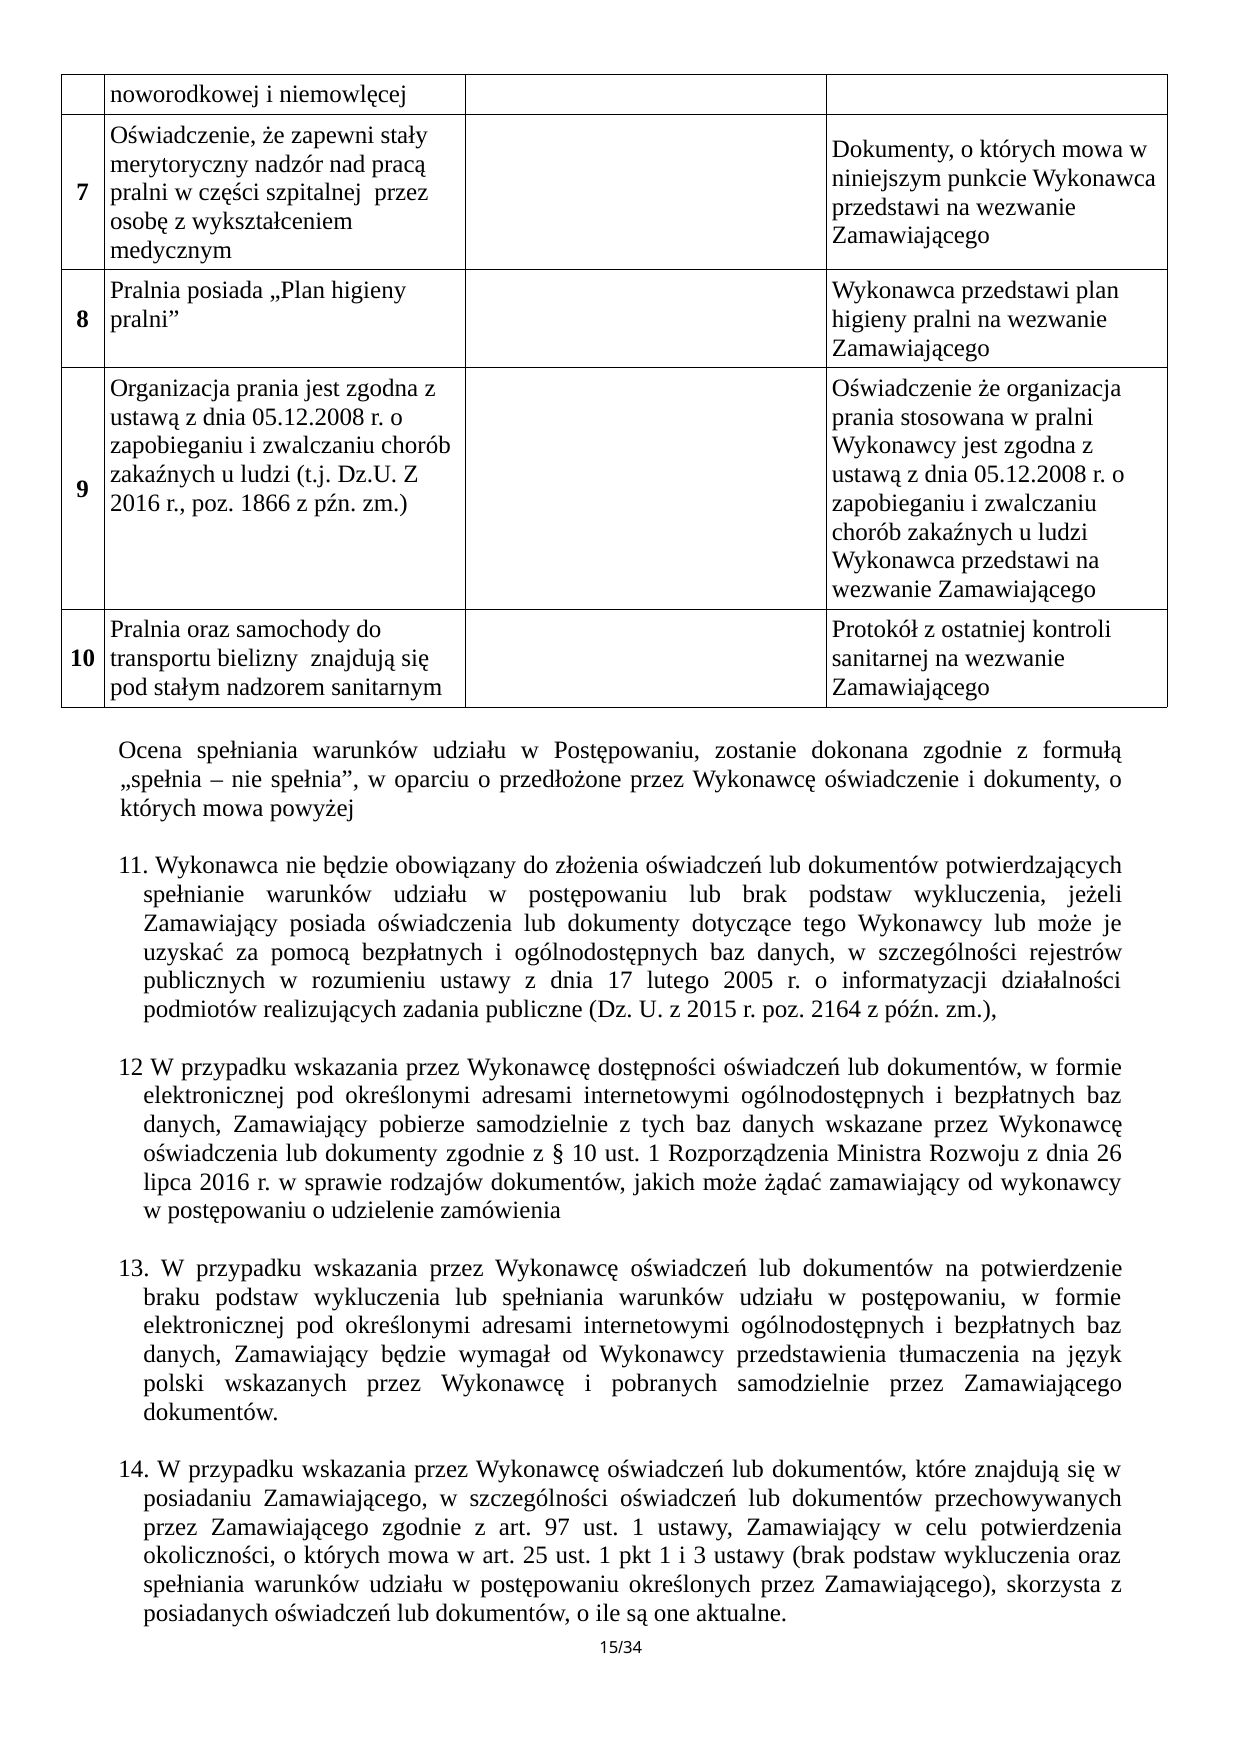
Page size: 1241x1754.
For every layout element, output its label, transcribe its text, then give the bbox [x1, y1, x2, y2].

text 11. Wykonawca nie będzie obowiązany do złożenia oświadczeń lub dokumentów potwierdzających spełnianie warunków udziału w postępowaniu lub brak podstaw wykluczenia, jeżeli Zamawiający posiada oświadczenia lub dokumenty dotyczące tego Wykonawcy lub może je uzyskać za pomocą bezpłatnych i ogólnodostępnych baz danych, w szczególności rejestrów publicznych w rozumieniu ustawy z dnia 17 lutego 2005 r. o informatyzacji działalności podmiotów realizujących zadania publiczne (Dz. U. z 2015 r. poz. 2164 z późn. zm.), [118, 850, 1123, 1023]
text 14. W przypadku wskazania przez Wykonawcę oświadczeń lub dokumentów, które znajdują się w posiadaniu Zamawiającego, w szczególności oświadczeń lub dokumentów przechowywanych przez Zamawiającego zgodnie z art. 97 ust. 1 ustawy, Zamawiający w celu potwierdzenia okoliczności, o których mowa w art. 25 ust. 1 pkt 1 i 3 ustawy (brak podstaw wykluczenia oraz spełniania warunków udziału w postępowaniu określonych przez Zamawiającego), skorzysta z posiadanych oświadczeń lub dokumentów, o ile są one aktualne. [118, 1454, 1123, 1627]
table_cell [466, 270, 826, 367]
table_cell Pralnia oraz samochody do transportu bielizny znajdują się pod stałym nadzorem sanitarnym [105, 610, 465, 707]
table_cell [466, 75, 826, 114]
table_cell Oświadczenie że organizacja prania stosowana w pralni Wykonawcy jest zgodna z ustawą z dnia 05.12.2008 r. o zapobieganiu i zwalczaniu chorób zakaźnych u ludzi Wykonawca przedstawi na wezwanie Zamawiającego [827, 368, 1167, 609]
table_cell [466, 115, 826, 269]
text Ocena spełniania warunków udziału w Postępowaniu, zostanie dokonana zgodnie z formułą „spełnia – nie spełnia”, w oparciu o przedłożone przez Wykonawcę oświadczenie i dokumenty, o których mowa powyżej [118, 735, 1123, 822]
table_cell [62, 75, 104, 114]
table_cell 10 [62, 610, 104, 707]
text 12 W przypadku wskazania przez Wykonawcę dostępności oświadczeń lub dokumentów, w formie elektronicznej pod określonymi adresami internetowymi ogólnodostępnych i bezpłatnych baz danych, Zamawiający pobierze samodzielnie z tych baz danych wskazane przez Wykonawcę oświadczenia lub dokumenty zgodnie z § 10 ust. 1 Rozporządzenia Ministra Rozwoju z dnia 26 lipca 2016 r. w sprawie rodzajów dokumentów, jakich może żądać zamawiający od wykonawcy w postępowaniu o udzielenie zamówienia [118, 1052, 1123, 1224]
table_cell [466, 610, 826, 707]
table_cell Dokumenty, o których mowa w niniejszym punkcie Wykonawca przedstawi na wezwanie Zamawiającego [827, 115, 1167, 269]
table_cell -------------------------------- [827, 75, 1167, 114]
table_cell Pralnia posiada „Plan higieny pralni” [105, 270, 465, 367]
table_cell 8 [62, 270, 104, 367]
table_cell 9 [62, 368, 104, 609]
table_cell noworodkowej i niemowlęcej [105, 75, 465, 114]
table_cell Organizacja prania jest zgodna z ustawą z dnia 05.12.2008 r. o zapobieganiu i zwalczaniu chorób zakaźnych u ludzi (t.j. Dz.U. Z 2016 r., poz. 1866 z pźn. zm.) [105, 368, 465, 609]
table_cell Wykonawca przedstawi plan higieny pralni na wezwanie Zamawiającego [827, 270, 1167, 367]
text 13. W przypadku wskazania przez Wykonawcę oświadczeń lub dokumentów na potwierdzenie braku podstaw wykluczenia lub spełniania warunków udziału w postępowaniu, w formie elektronicznej pod określonymi adresami internetowymi ogólnodostępnych i bezpłatnych baz danych, Zamawiający będzie wymagał od Wykonawcy przedstawienia tłumaczenia na język polski wskazanych przez Wykonawcę i pobranych samodzielnie przez Zamawiającego dokumentów. [118, 1253, 1123, 1425]
table_cell Protokół z ostatniej kontroli sanitarnej na wezwanie Zamawiającego [827, 610, 1167, 707]
table_cell [466, 368, 826, 609]
table_cell 7 [62, 115, 104, 269]
table_cell Oświadczenie, że zapewni stały merytoryczny nadzór nad pracą pralni w części szpitalnej przez osobę z wykształceniem medycznym [105, 115, 465, 269]
